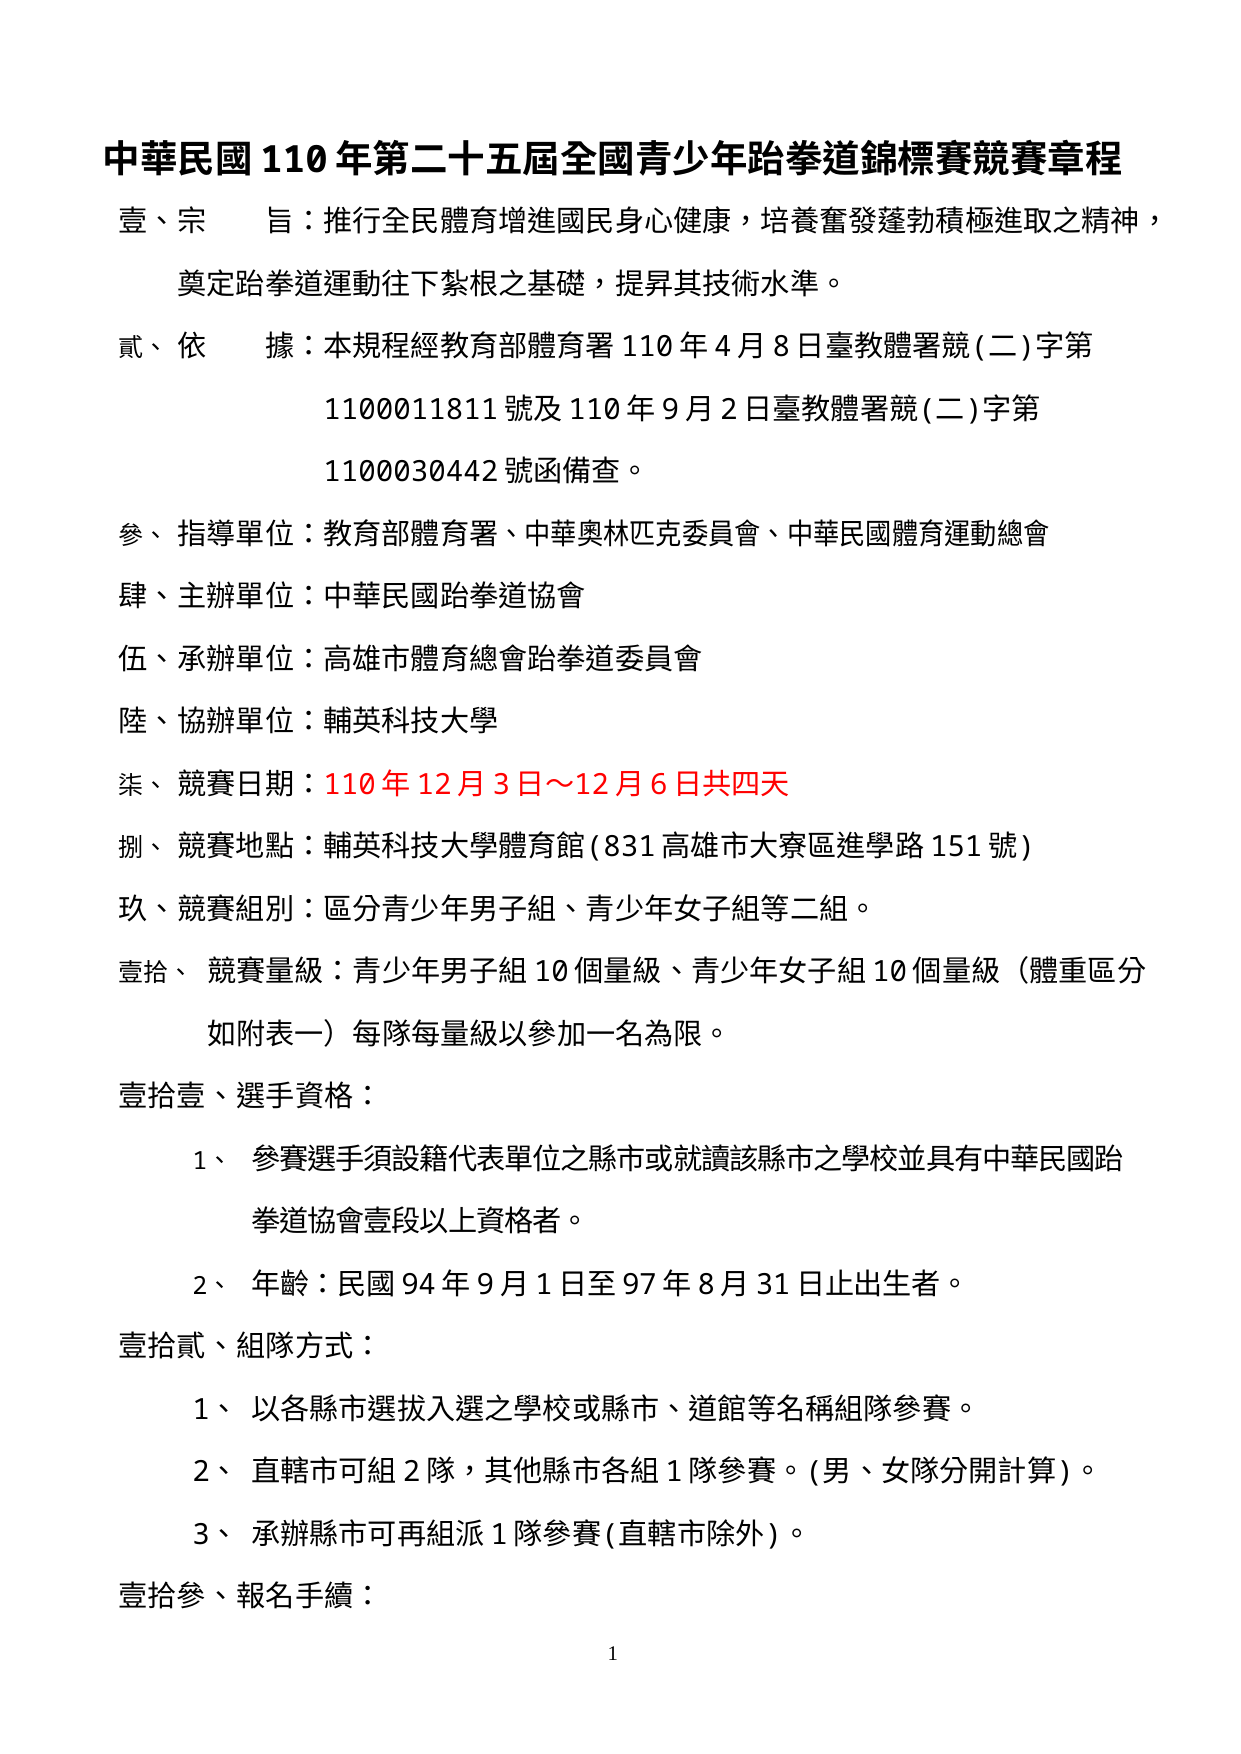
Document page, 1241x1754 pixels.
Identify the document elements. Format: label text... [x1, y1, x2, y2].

list 以各縣市選拔入選之學校或縣市、道館等名稱組隊參賽。 [192, 1365, 1152, 1427]
list 年齡：民國94年9月1日至97年8月31日止出生者。 [192, 1240, 1152, 1302]
list 組隊方式： [118, 1302, 1152, 1365]
text 中華民國110年第二十五屆全國青少年跆拳道錦標賽競賽章程 [74, 115, 1152, 177]
list 承辦單位：高雄市體育總會跆拳道委員會 [118, 615, 1152, 677]
list 競賽日期：110年12月3日〜12月6日共四天 [118, 740, 1152, 802]
list 協辦單位：輔英科技大學 [118, 677, 1152, 740]
list 競賽地點：輔英科技大學體育館(831高雄市大寮區進學路151號) [118, 802, 1152, 865]
list 直轄市可組2隊，其他縣市各組1隊參賽。(男、女隊分開計算)。 [192, 1427, 1152, 1490]
list 依 據：本規程經教育部體育署110年4月8日臺教體署競(二)字第 [118, 302, 1122, 365]
list 指導單位：教育部體育署、中華奧林匹克委員會、中華民國體育運動總會 [118, 490, 1181, 552]
text 1100030442號函備查。 [177, 427, 1122, 490]
text 1100011811號及110年9月2日臺教體署競(二)字第 [177, 365, 1122, 427]
list 競賽組別：區分青少年男子組、青少年女子組等二組。 [118, 865, 1152, 927]
list 報名手續： [118, 1552, 1152, 1615]
list 選手資格： [118, 1052, 1152, 1115]
list 競賽量級：青少年男子組10個量級、青少年女子組10個量級（體重區分如附表一）每隊每量級以參加一名為限。 [118, 927, 1152, 1052]
list 承辦縣市可再組派1隊參賽(直轄市除外)。 [192, 1490, 1152, 1552]
list 主辦單位：中華民國跆拳道協會 [118, 552, 1152, 615]
list 宗 旨：推行全民體育增進國民身心健康，培養奮發蓬勃積極進取之精神，奠定跆拳道運動往下紮根之基礎，提昇其技術水準。 [118, 177, 1152, 302]
list 參賽選手須設籍代表單位之縣市或就讀該縣市之學校並具有中華民國跆拳道協會壹段以上資格者。 [192, 1115, 1152, 1240]
